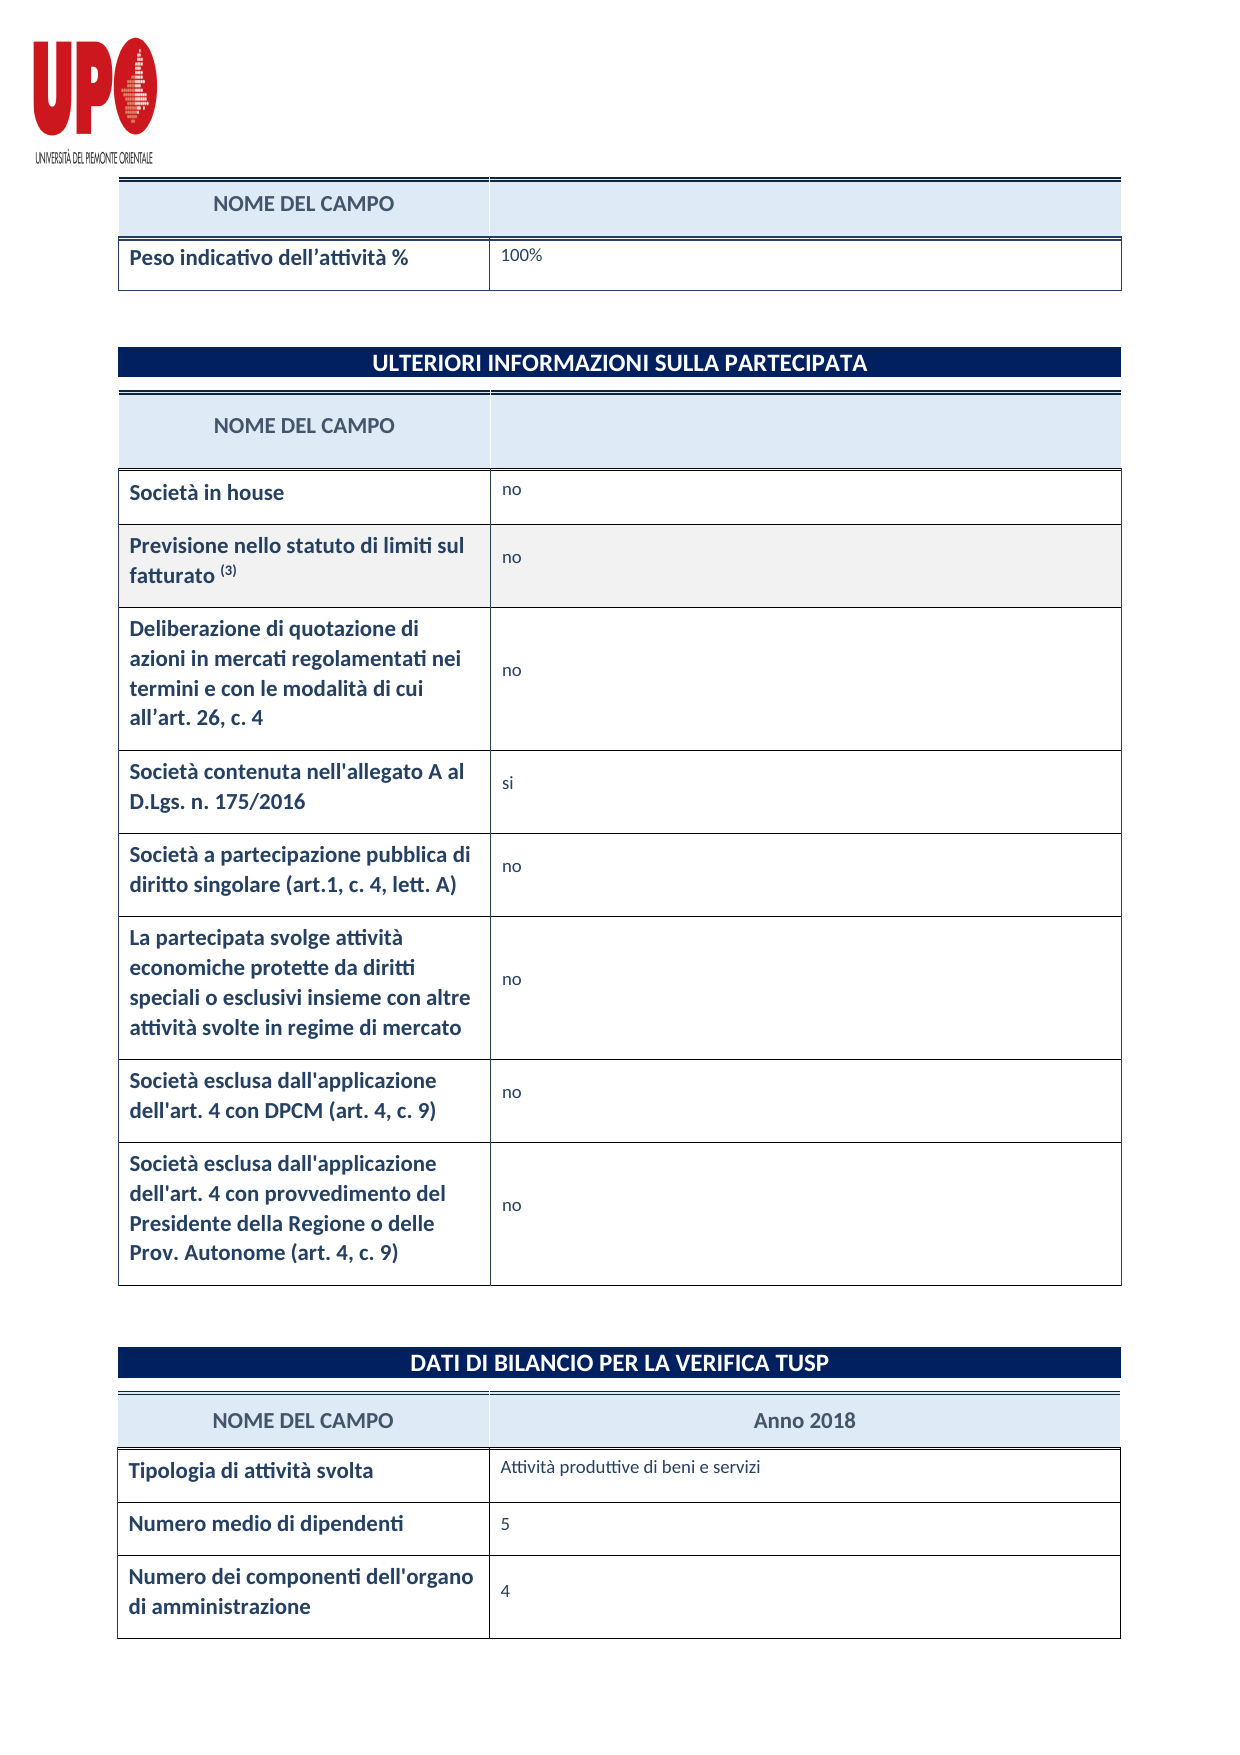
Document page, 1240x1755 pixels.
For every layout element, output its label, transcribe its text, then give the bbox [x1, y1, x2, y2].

table_cell Attività produttive di beni e servizi [490, 1450, 1120, 1502]
table_cell Deliberazione di quotazione di azioni in mercati regolamentati nei termini e con le modalità di cui all’art. 26, c. 4 [119, 608, 490, 750]
table_cell si [491, 751, 1121, 833]
text ULTERIORI INFORMAZIONI SULLA PARTECIPATA [118, 347, 1121, 377]
table_cell Tipologia di attività svolta [118, 1450, 489, 1502]
table_cell Società esclusa dall'applicazione dell'art. 4 con provvedimento del Presidente della Regione o delle Prov. Autonome (art. 4, c. 9) [119, 1143, 490, 1285]
table_cell no [491, 1060, 1121, 1142]
table_cell Peso indicativo dell’attività % [119, 241, 489, 290]
table_cell no [491, 471, 1121, 524]
table_cell no [491, 917, 1121, 1059]
table_cell Società a partecipazione pubblica di diritto singolare (art.1, c. 4, lett. A) [119, 834, 490, 916]
table_cell no [491, 834, 1121, 916]
table_header NOME DEL CAMPO [119, 182, 489, 236]
table_cell Società contenuta nell'allegato A al D.Lgs. n. 175/2016 [119, 751, 490, 833]
text DATI DI BILANCIO PER LA VERIFICA TUSP [118, 1347, 1121, 1378]
table_cell Numero medio di dipendenti [118, 1503, 489, 1555]
table_cell La partecipata svolge attività economiche protette da diritti speciali o esclusivi insieme con altre attività svolte in regime di mercato [119, 917, 490, 1059]
table_header NOME DEL CAMPO [118, 1395, 489, 1447]
table_cell no [491, 525, 1121, 607]
table_header [491, 395, 1121, 468]
table_header NOME DEL CAMPO [119, 395, 490, 468]
table_cell Previsione nello statuto di limiti sul fatturato (3) [119, 525, 490, 607]
table_cell 100% [490, 241, 1121, 290]
table_cell 5 [490, 1503, 1120, 1555]
table_cell Società in house [119, 471, 490, 524]
table_cell no [491, 608, 1121, 750]
table_cell no [491, 1143, 1121, 1285]
table_cell Numero dei componenti dell'organo di amministrazione [118, 1556, 489, 1638]
table_header [490, 182, 1121, 236]
table_cell 4 [490, 1556, 1120, 1638]
table_cell Società esclusa dall'applicazione dell'art. 4 con DPCM (art. 4, c. 9) [119, 1060, 490, 1142]
table_header Anno 2018 [490, 1395, 1120, 1447]
